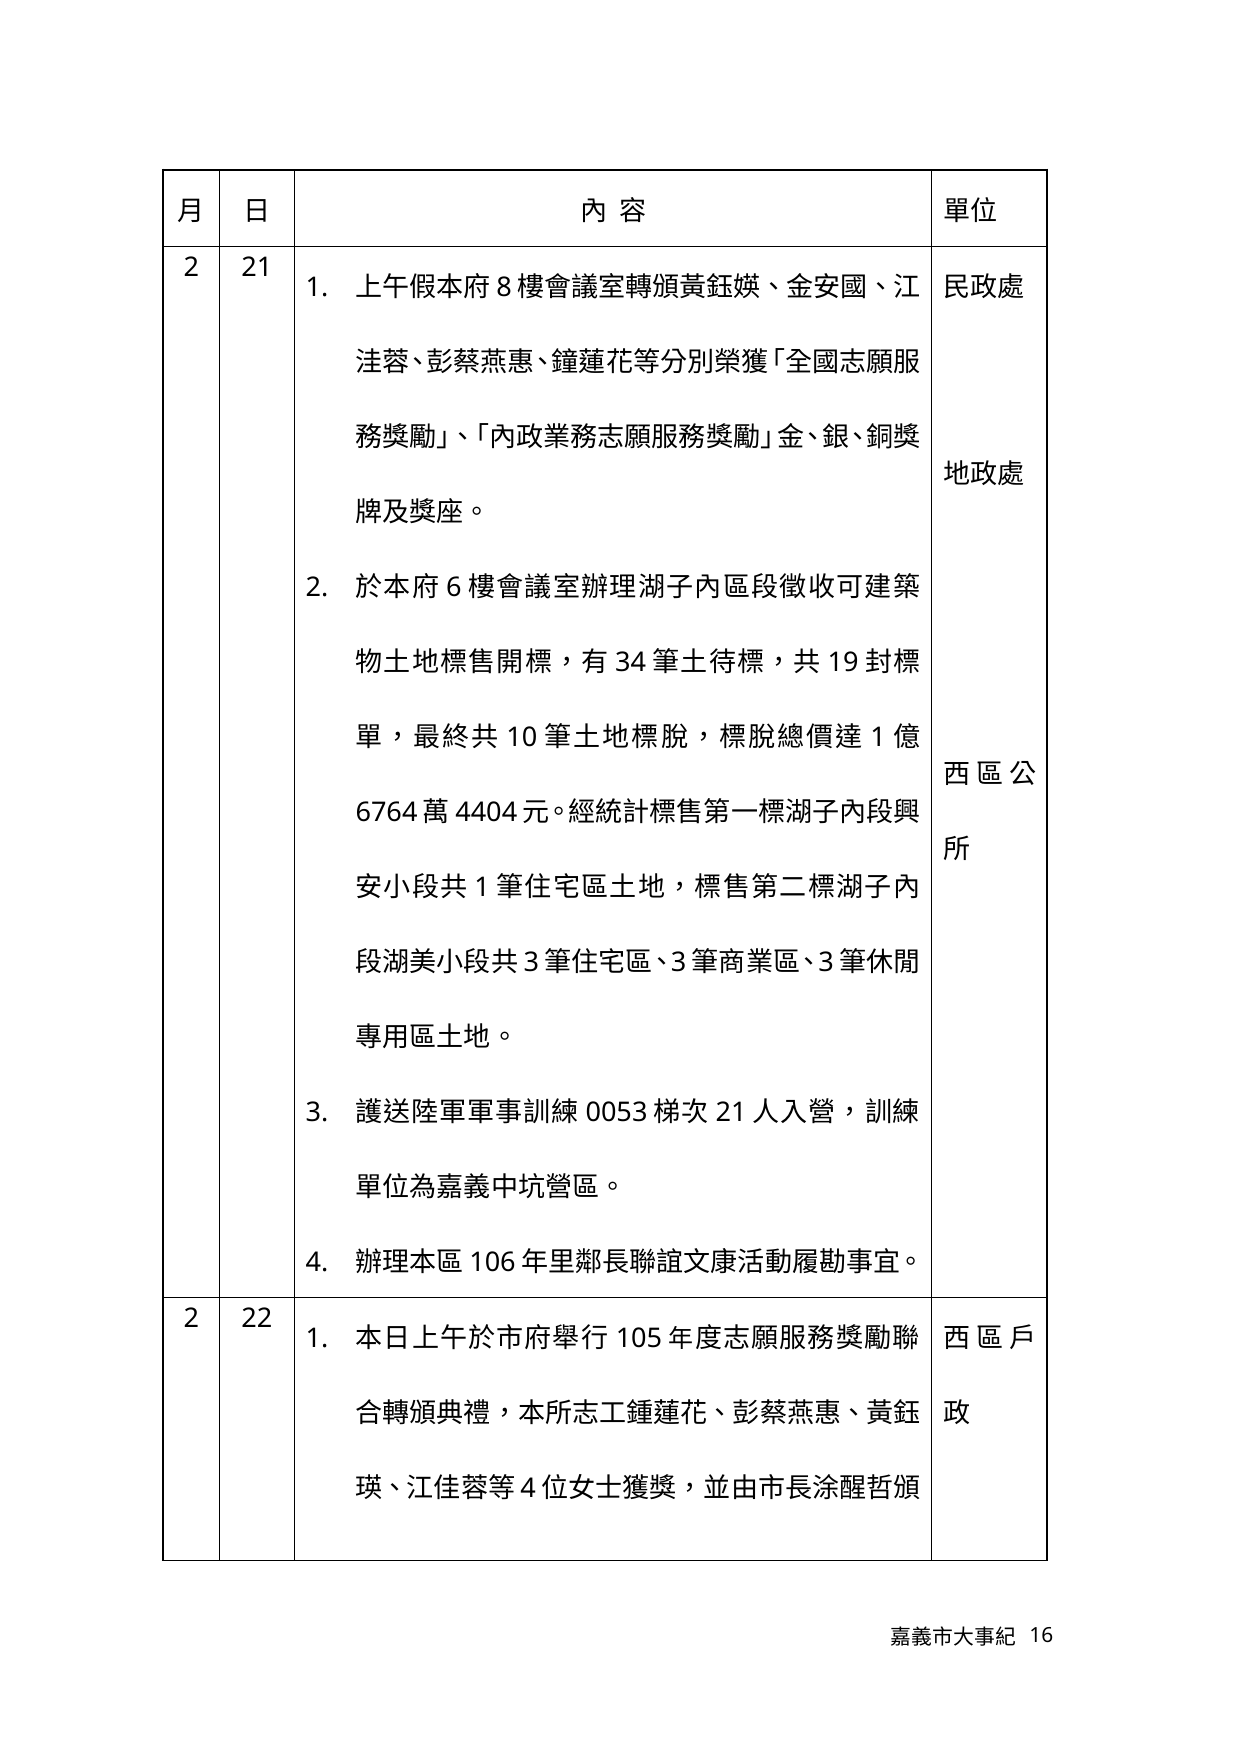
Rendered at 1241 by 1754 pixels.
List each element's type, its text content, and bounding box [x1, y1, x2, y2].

table_header 內 容 [295, 171, 931, 246]
table_cell 2 [164, 1298, 219, 1560]
table_cell 本日上午於市府舉行105年度志願服務獎勵聯合轉頒典禮，本所志工鍾蓮花、彭蔡燕惠、黃鈺瑛、江佳蓉等4位女士獲獎，並由市長涂醒哲頒獎表揚。 本日下午105年高普考戶政類科錄取人員參訪團一行60餘人，由內政部戶政司中部辦公室科長蕭成洽帶領拜訪本所，進行戶政服務實地觀摩。 106年2月1日起至2月22日止辦理106年役男申服家庭因素補充兵1人，申服家庭因素替代役3人，合計4人。 為利106年應屆畢業生畢業後順利入伍，本所於2月3日、2月7日、2月8日、2月9日、2月10日共5日下午，於衛生福利部嘉義醫院辦理役男體檢，總計體檢人數約520人。 本日里幹事會報交通觀光處至本所辦理鐵路高架化說明會。 105年度志願服務獎勵聯合轉頒典禮，於上午9時至11時假本府8樓辦理，由市長涂醒哲及副市長張惠博轉頒績優志願服務受獎人員，當日共約225人參加。 [295, 1298, 931, 1560]
table_cell 21 [220, 247, 294, 1297]
table_cell 2 [164, 247, 219, 1297]
table_cell 上午假本府8樓會議室轉頒黃鈺媖、金安國、江洼蓉、彭蔡燕惠、鐘蓮花等分別榮獲「全國志願服務獎勵」、「內政業務志願服務獎勵」金、銀、銅獎牌及獎座。 於本府6樓會議室辦理湖子內區段徵收可建築物土地標售開標，有34筆土待標，共19封標單，最終共10筆土地標脫，標脫總價達1億6764萬4404元。經統計標售第一標湖子內段興安小段共1筆住宅區土地，標售第二標湖子內段湖美小段共3筆住宅區、3筆商業區、3筆休閒專用區土地。 護送陸軍軍事訓練0053梯次21人入營，訓練單位為嘉義中坑營區。 辦理本區106年里鄰長聯誼文康活動履勘事宜。 [295, 247, 931, 1297]
table_header 月 [164, 171, 219, 246]
table_header 單位 [932, 171, 1046, 246]
table_cell 民政處 地政處 西區公所 [932, 247, 1046, 1297]
table_cell 西區戶政 [932, 1298, 1046, 1560]
table_header 日 [220, 171, 294, 246]
table_cell 22 [220, 1298, 294, 1560]
